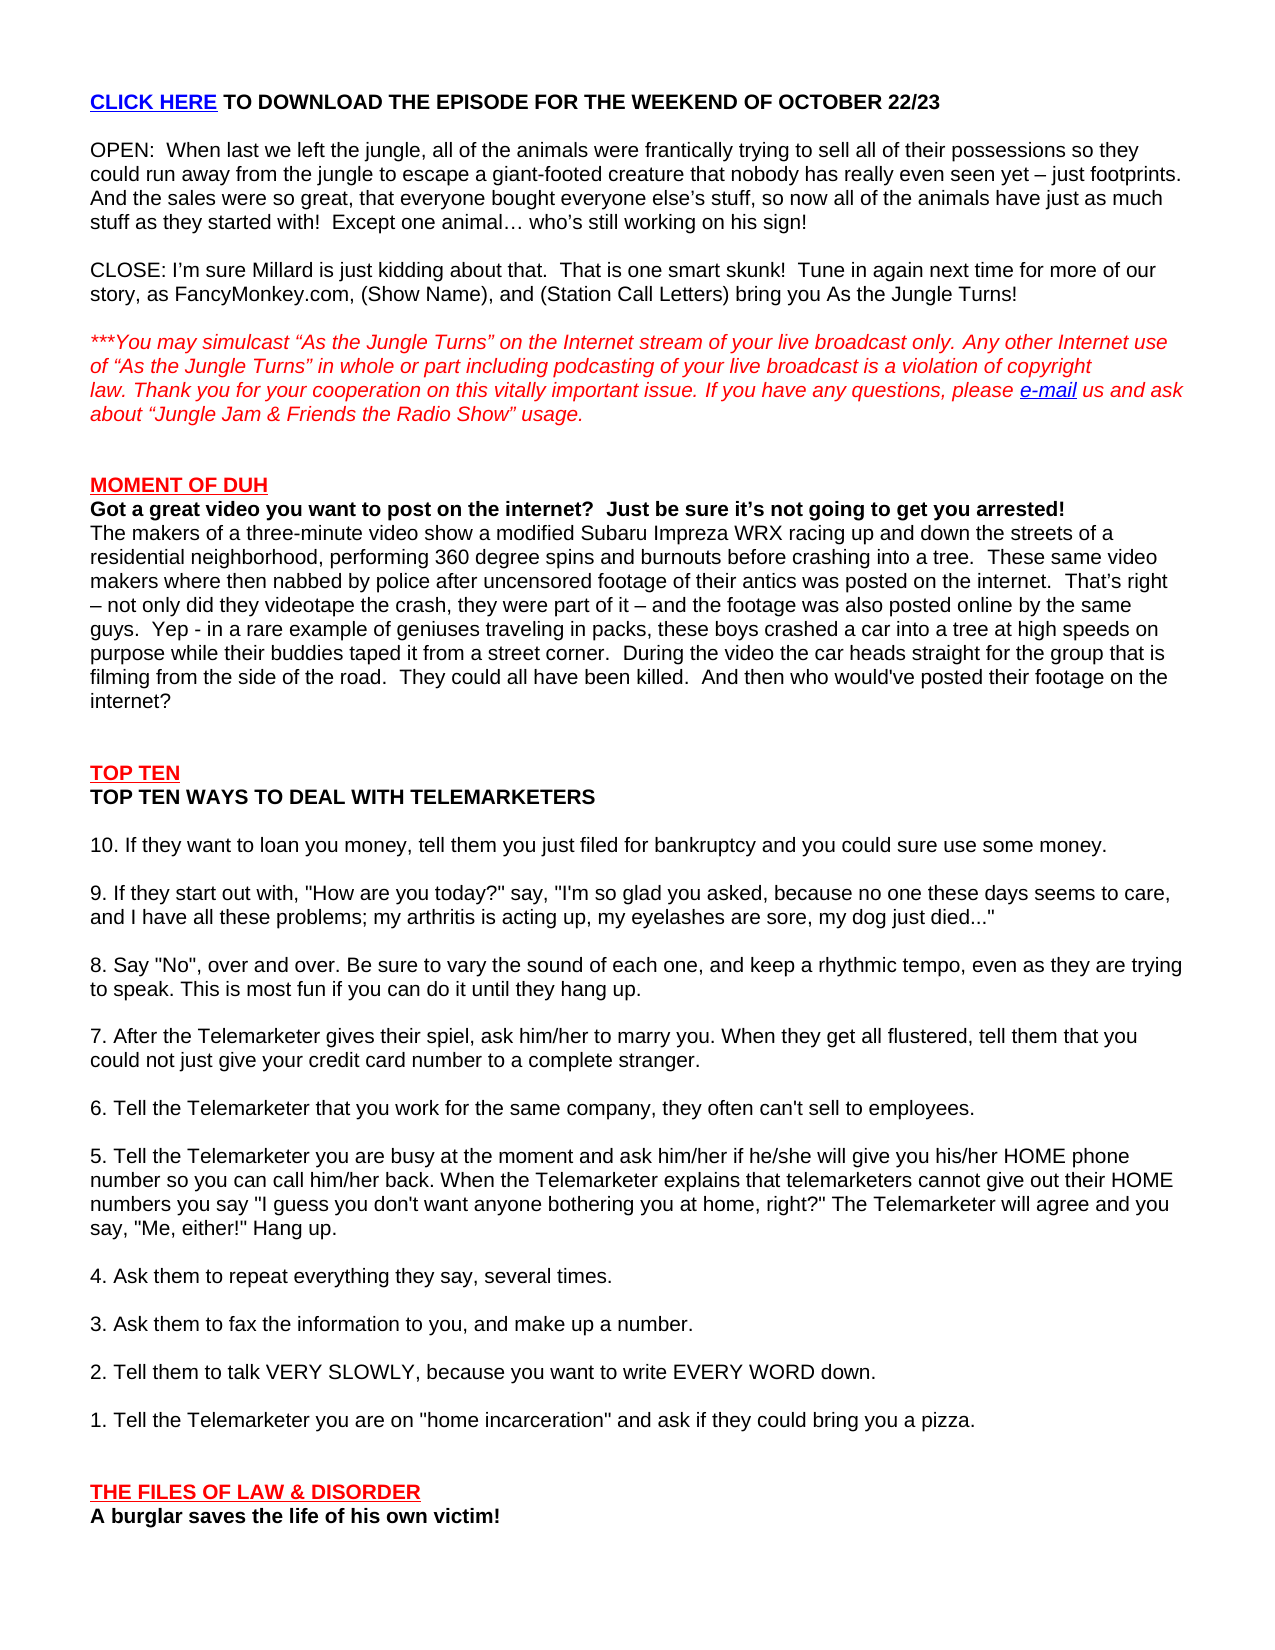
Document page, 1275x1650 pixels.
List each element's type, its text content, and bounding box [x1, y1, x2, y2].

text The makers of a three-minute video show a modified Subaru Impreza WRX racing up and down the streets of a residential neighborhood, performing 360 degree spins and burnouts before crashing into a tree. These same video makers where then nabbed by police after uncensored footage of their antics was posted on the internet. That’s right – not only did they videotape the crash, they were part of it – and the footage was also posted online by the same guys. Yep - in a rare example of geniuses traveling in packs, these boys crashed a car into a tree at high speeds on purpose while their buddies taped it from a street corner. During the video the car heads straight for the group that is filming from the side of the road. They could all have been killed. And then who would've posted their footage on the internet? [90, 521, 1185, 713]
text 1. Tell the Telemarketer you are on "home incarceration" and ask if they could bring you a pizza. [90, 1408, 1185, 1432]
text 5. Tell the Telemarketer you are busy at the moment and ask him/her if he/she will give you his/her HOME phone number so you can call him/her back. When the Telemarketer explains that telemarketers cannot give out their HOME numbers you say "I guess you don't want anyone bothering you at home, right?" The Telemarketer will agree and you say, "Me, either!" Hang up. [90, 1144, 1185, 1240]
text CLICK HERE TO DOWNLOAD THE EPISODE FOR THE WEEKEND OF OCTOBER 22/23 [90, 90, 1185, 114]
text 4. Ask them to repeat everything they say, several times. [90, 1264, 1185, 1288]
text 7. After the Telemarketer gives their spiel, ask him/her to marry you. When they get all flustered, tell them that you could not just give your credit card number to a complete stranger. [90, 1024, 1185, 1072]
text 9. If they start out with, "How are you today?" say, "I'm so glad you asked, because no one these days seems to care, and I have all these problems; my arthritis is acting up, my eyelashes are sore, my dog just died..." [90, 881, 1185, 928]
text Got a great video you want to post on the internet? Just be sure it’s not going to get you arrested! [90, 497, 1185, 521]
text 2. Tell them to talk VERY SLOWLY, because you want to write EVERY WORD down. [90, 1360, 1185, 1384]
text 6. Tell the Telemarketer that you work for the same company, they often can't sell to employees. [90, 1096, 1185, 1120]
text 10. If they want to loan you money, tell them you just filed for bankruptcy and you could sure use some money. [90, 833, 1185, 857]
text OPEN: When last we left the jungle, all of the animals were frantically trying to sell all of their possessions so they could run away from the jungle to escape a giant-footed creature that nobody has really even seen yet – just footprints. And the sales were so great, that everyone bought everyone else’s stuff, so now all of the animals have just as much stuff as they started with! Except one animal… who’s still working on his sign! [90, 138, 1185, 234]
text TOP TEN WAYS TO DEAL WITH TELEMARKETERS [90, 785, 1185, 809]
text TOP TEN [90, 761, 1185, 785]
text A burglar saves the life of his own victim! [90, 1503, 1185, 1527]
text THE FILES OF LAW & DISORDER [90, 1479, 1185, 1503]
text MOMENT OF DUH [90, 473, 1185, 497]
text 3. Ask them to fax the information to you, and make up a number. [90, 1312, 1185, 1336]
text ***You may simulcast “As the Jungle Turns” on the Internet stream of your live broadcast only. Any other Internet use of “As the Jungle Turns” in whole or part including podcasting of your live broadcast is a violation of copyright law. Thank you for your cooperation on this vitally important issue. If you have any questions, please e-mail us and ask about “Jungle Jam & Friends the Radio Show” usage. [90, 329, 1185, 425]
text CLOSE: I’m sure Millard is just kidding about that. That is one smart skunk! Tune in again next time for more of our story, as FancyMonkey.com, (Show Name), and (Station Call Letters) bring you As the Jungle Turns! [90, 258, 1185, 306]
text 8. Say "No", over and over. Be sure to vary the sound of each one, and keep a rhythmic tempo, even as they are trying to speak. This is most fun if you can do it until they hang up. [90, 952, 1185, 1000]
